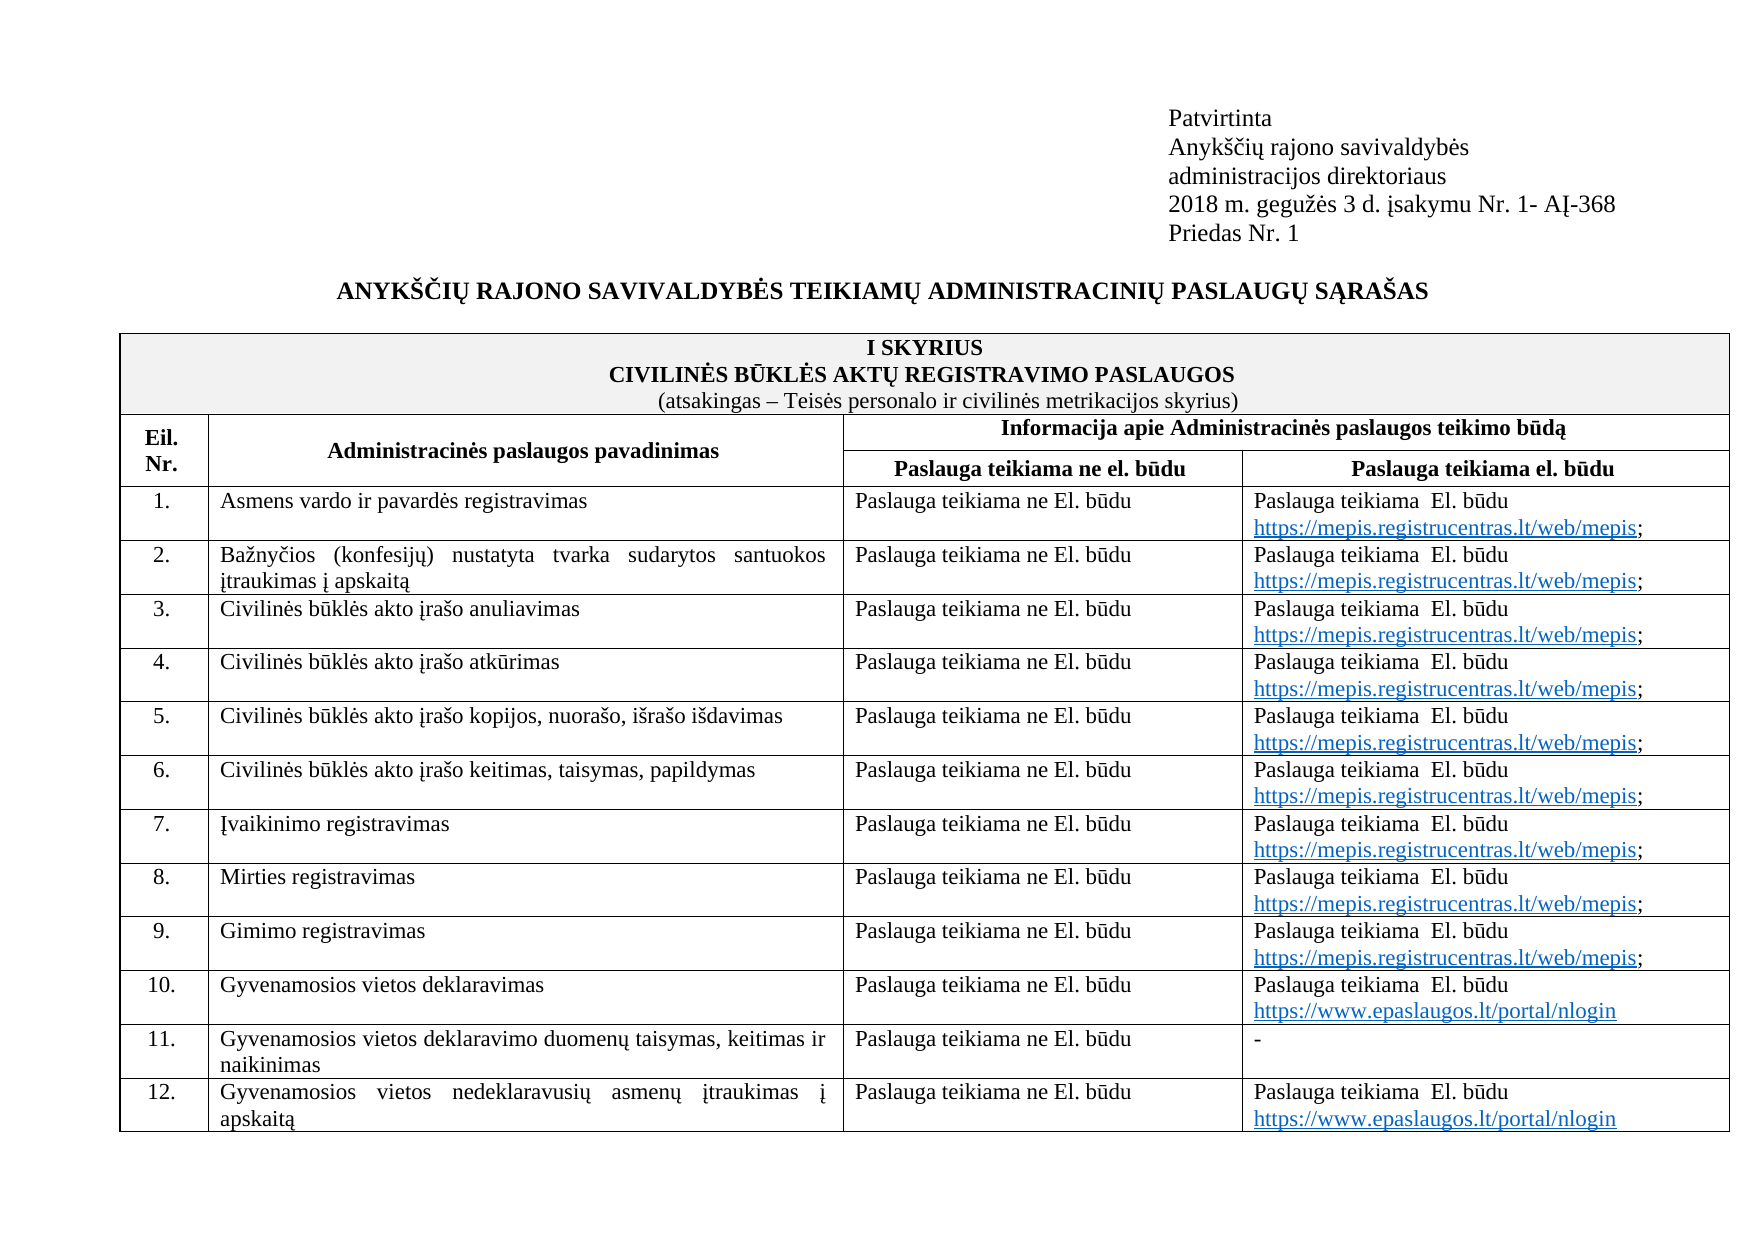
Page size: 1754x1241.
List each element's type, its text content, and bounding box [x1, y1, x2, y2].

text 2018 m. gegužės 3 d. įsakymu Nr. 1- AĮ-368 [118, 189, 1648, 218]
table_cell [1730, 648, 1754, 701]
table_cell Gyvenamosios vietos nedeklaravusių asmenų įtraukimas į apskaitą [209, 1079, 843, 1131]
table_cell Paslauga teikiama ne El. būdu [844, 487, 1242, 540]
table_cell Bažnyčios (konfesijų) nustatyta tvarka sudarytos santuokos įtraukimas į apskaitą [209, 541, 843, 594]
table_cell Civilinės būklės akto įrašo anuliavimas [209, 595, 843, 647]
table_cell 11. [121, 1025, 208, 1077]
table_cell [1730, 594, 1754, 647]
table_header [1730, 333, 1754, 413]
table_cell 8. [121, 864, 208, 916]
table_cell Informacija apie Administracinės paslaugos teikimo būdą [844, 415, 1729, 450]
table_cell [1730, 970, 1754, 1024]
table_cell Mirties registravimas [209, 864, 843, 916]
table_cell [1730, 1078, 1754, 1131]
table_cell [1730, 1024, 1754, 1077]
table_cell Gyvenamosios vietos deklaravimas [209, 971, 843, 1024]
table_cell [1730, 414, 1754, 450]
table_cell Paslauga teikiama ne El. būdu [844, 702, 1242, 755]
table_cell Paslauga teikiama El. būdu https://www.epaslaugos.lt/portal/nlogin [1243, 971, 1729, 1024]
table_cell Eil. Nr. [121, 415, 208, 486]
table_cell Paslauga teikiama ne El. būdu [844, 1079, 1242, 1131]
table_cell Paslauga teikiama ne El. būdu [844, 917, 1242, 970]
table_cell Paslauga teikiama ne El. būdu [844, 1025, 1242, 1077]
table_cell Paslauga teikiama El. būdu https://mepis.registrucentras.lt/web/mepis; [1243, 702, 1729, 755]
table_cell Administracinės paslaugos pavadinimas [209, 415, 843, 486]
table_cell Paslauga teikiama ne El. būdu [844, 971, 1242, 1024]
table_cell [1730, 701, 1754, 755]
table_cell [1730, 450, 1754, 486]
table_cell [1730, 916, 1754, 970]
table_cell Paslauga teikiama El. būdu https://mepis.registrucentras.lt/web/mepis; [1243, 541, 1729, 594]
table_cell Įvaikinimo registravimas [209, 810, 843, 862]
table_cell Paslauga teikiama ne El. būdu [844, 541, 1242, 594]
table_cell Paslauga teikiama ne El. būdu [844, 649, 1242, 701]
table_cell Paslauga teikiama El. būdu https://mepis.registrucentras.lt/web/mepis; [1243, 595, 1729, 647]
table_cell 4. [121, 649, 208, 701]
table_cell Paslauga teikiama ne el. būdu [844, 451, 1242, 486]
table_cell [1730, 540, 1754, 594]
text administracijos direktoriaus [118, 161, 1648, 189]
table_cell Asmens vardo ir pavardės registravimas [209, 487, 843, 540]
table_cell Gimimo registravimas [209, 917, 843, 970]
table_cell 2. [121, 541, 208, 594]
table_cell [1730, 809, 1754, 862]
table_cell Paslauga teikiama el. būdu [1243, 451, 1729, 486]
table_header I SKYRIUS CIVILINĖS BŪKLĖS AKTŲ REGISTRAVIMO PASLAUGOS (atsakingas – Teisės personalo ir civilinės metrikacijos skyrius) [121, 334, 1729, 413]
table_cell 5. [121, 702, 208, 755]
table_cell [1730, 755, 1754, 809]
table_cell 6. [121, 756, 208, 809]
table_cell Civilinės būklės akto įrašo atkūrimas [209, 649, 843, 701]
table_cell Gyvenamosios vietos deklaravimo duomenų taisymas, keitimas ir naikinimas [209, 1025, 843, 1077]
table_cell [1730, 486, 1754, 540]
table_cell 3. [121, 595, 208, 647]
table_cell Paslauga teikiama El. būdu https://www.epaslaugos.lt/portal/nlogin [1243, 1079, 1729, 1131]
table_cell 12. [121, 1079, 208, 1131]
table_cell Paslauga teikiama El. būdu https://mepis.registrucentras.lt/web/mepis; [1243, 487, 1729, 540]
table_cell Paslauga teikiama El. būdu https://mepis.registrucentras.lt/web/mepis; [1243, 810, 1729, 862]
table_cell [1730, 863, 1754, 916]
table_cell - [1243, 1025, 1729, 1077]
table_cell Paslauga teikiama ne El. būdu [844, 595, 1242, 647]
text Priedas Nr. 1 [118, 218, 1648, 247]
table_cell Paslauga teikiama ne El. būdu [844, 864, 1242, 916]
table_cell Paslauga teikiama ne El. būdu [844, 756, 1242, 809]
table_cell Civilinės būklės akto įrašo keitimas, taisymas, papildymas [209, 756, 843, 809]
table_cell Civilinės būklės akto įrašo kopijos, nuorašo, išrašo išdavimas [209, 702, 843, 755]
table_cell Paslauga teikiama El. būdu https://mepis.registrucentras.lt/web/mepis; [1243, 756, 1729, 809]
table_cell Paslauga teikiama El. būdu https://mepis.registrucentras.lt/web/mepis; [1243, 917, 1729, 970]
text Patvirtinta [118, 103, 1648, 132]
table_cell 10. [121, 971, 208, 1024]
table_cell 7. [121, 810, 208, 862]
text ANYKŠČIŲ RAJONO SAVIVALDYBĖS TEIKIAMŲ ADMINISTRACINIŲ PASLAUGŲ SĄRAŠAS [118, 276, 1648, 304]
table_cell 1. [121, 487, 208, 540]
text Anykščių rajono savivaldybės [118, 132, 1648, 161]
table_cell Paslauga teikiama El. būdu https://mepis.registrucentras.lt/web/mepis; [1243, 649, 1729, 701]
table_cell 9. [121, 917, 208, 970]
table_cell Paslauga teikiama El. būdu https://mepis.registrucentras.lt/web/mepis; [1243, 864, 1729, 916]
table_cell Paslauga teikiama ne El. būdu [844, 810, 1242, 862]
